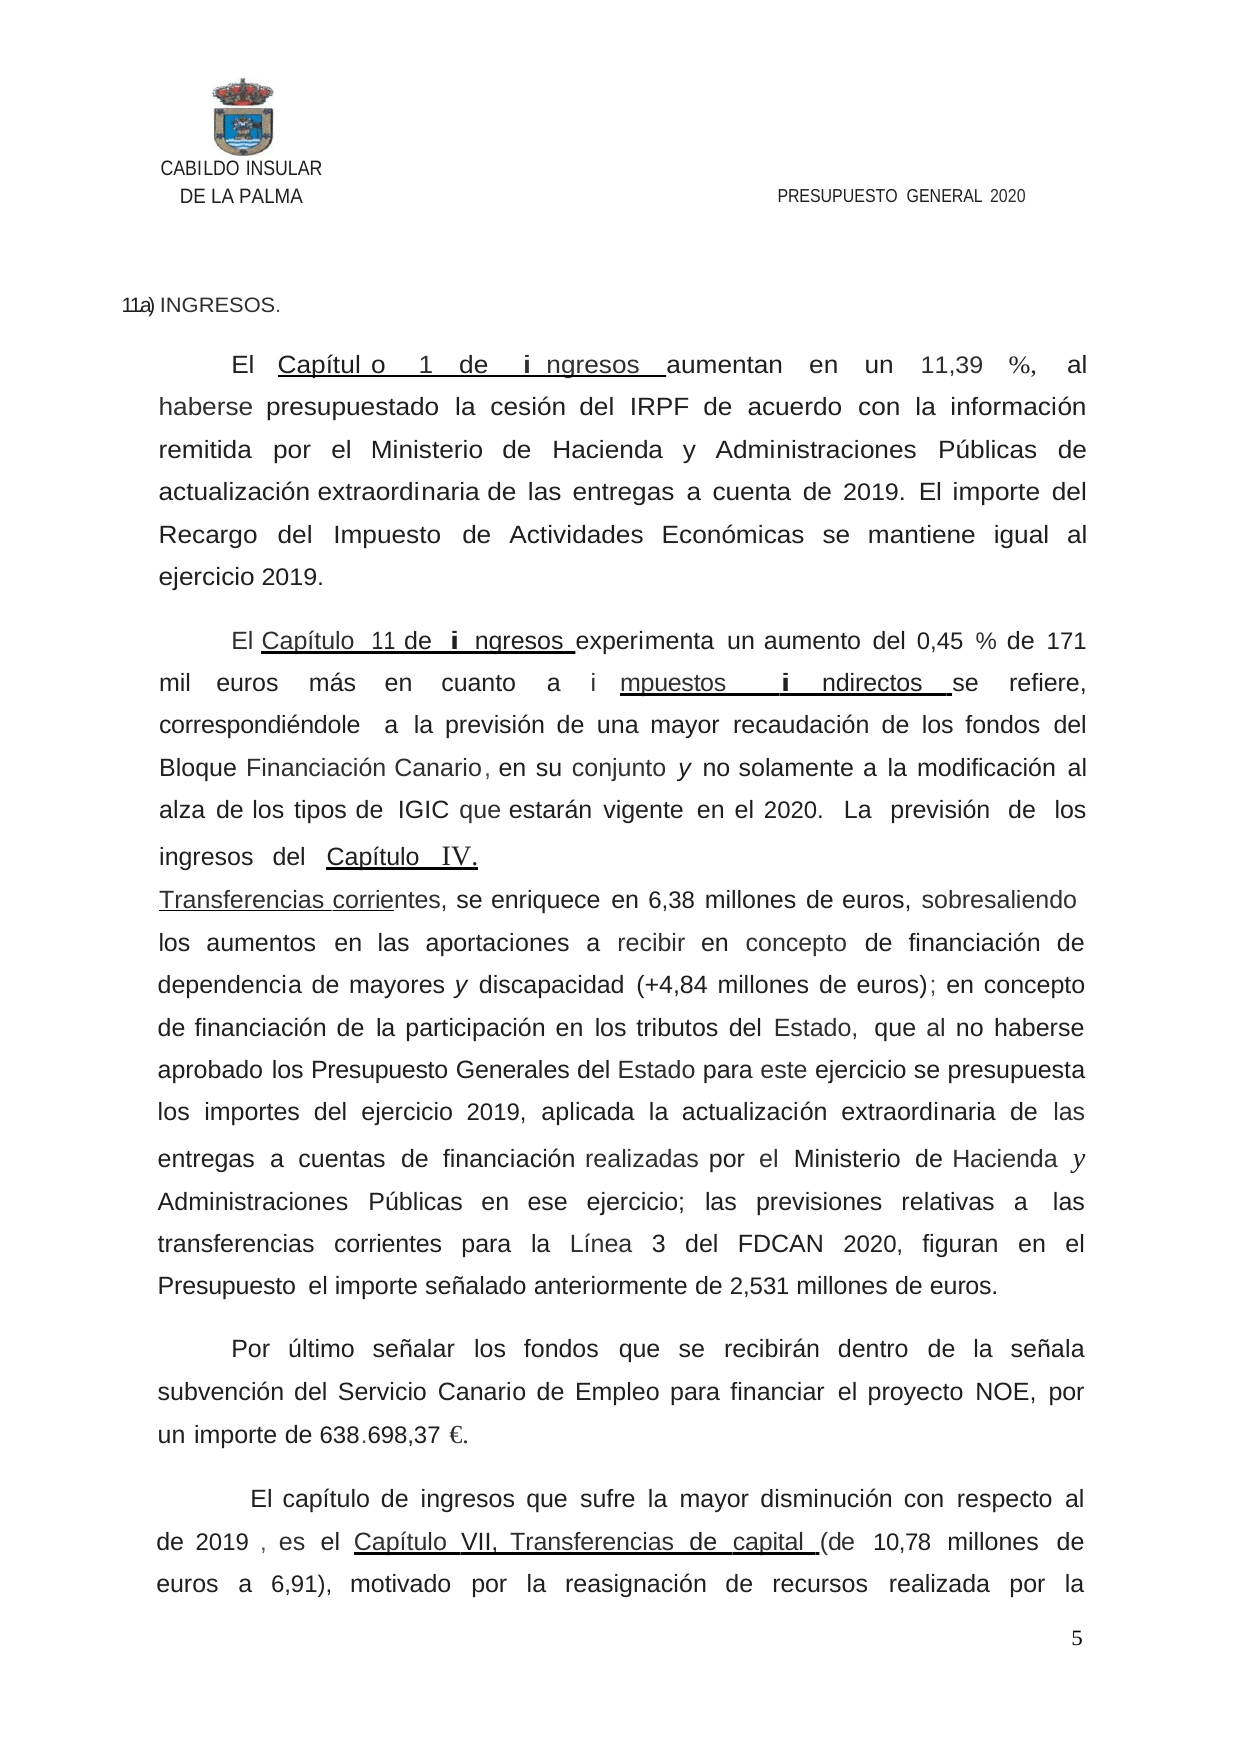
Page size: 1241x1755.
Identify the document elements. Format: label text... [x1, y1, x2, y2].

text El Capítul o 1 de i ngresos aumentan en un 11,39 %, al haberse presupuestado la cesión del IRPF de acuerdo con la información remitida por el Ministerio de Hacienda y Administraciones Públicas de actualización extraordinaria de las entregas a cuenta de 2019. El importe del Recargo del Impuesto de Actividades Económicas se mantiene igual al ejercicio 2019. [158, 350, 1087, 591]
text Transferencias corrientes, se enriquece en 6,38 millones de euros, sobresaliendo [159, 886, 1099, 914]
list INGRESOS. [121, 293, 1099, 317]
text los aumentos en las aportaciones a recibir en concepto de financiación de dependencia de mayores y discapacidad (+4,84 millones de euros); en concepto de financiación de la participación en los tributos del Estado, que al no haberse aprobado los Presupuesto Generales del Estado para este ejercicio se presupuesta los importes del ejercicio 2019, aplicada la actualización extraordinaria de las entregas a cuentas de financiación realizadas por el Ministerio de Hacienda y Administraciones Públicas en ese ejercicio; las previsiones relativas a las transferencias corrientes para la Línea 3 del FDCAN 2020, figuran en el Presupuesto el importe señalado anteriormente de 2,531 millones de euros. [157, 928, 1085, 1300]
text El Capítulo 11 de i ngresos experimenta un aumento del 0,45 % de 171 mil euros más en cuanto a i mpuestos i ndirectos se refiere, correspondiéndole a la previsión de una mayor recaudación de los fondos del Bloque Financiación Canario, en su conjunto y no solamente a la modificación al alza de los tipos de IGIC que estarán vigente en el 2020. La previsión de los ingresos del Capítulo IV. [159, 626, 1087, 871]
text Por último señalar los fondos que se recibirán dentro de la señala subvención del Servicio Canario de Empleo para financiar el proyecto NOE, por un importe de 638.698,37 €. [157, 1334, 1085, 1449]
text El capítulo de ingresos que sufre la mayor disminución con respecto al de 2019 , es el Capítulo VII, Transferencias de capital (de 10,78 millones de euros a 6,91), motivado por la reasignación de recursos realizada por la [156, 1484, 1084, 1598]
